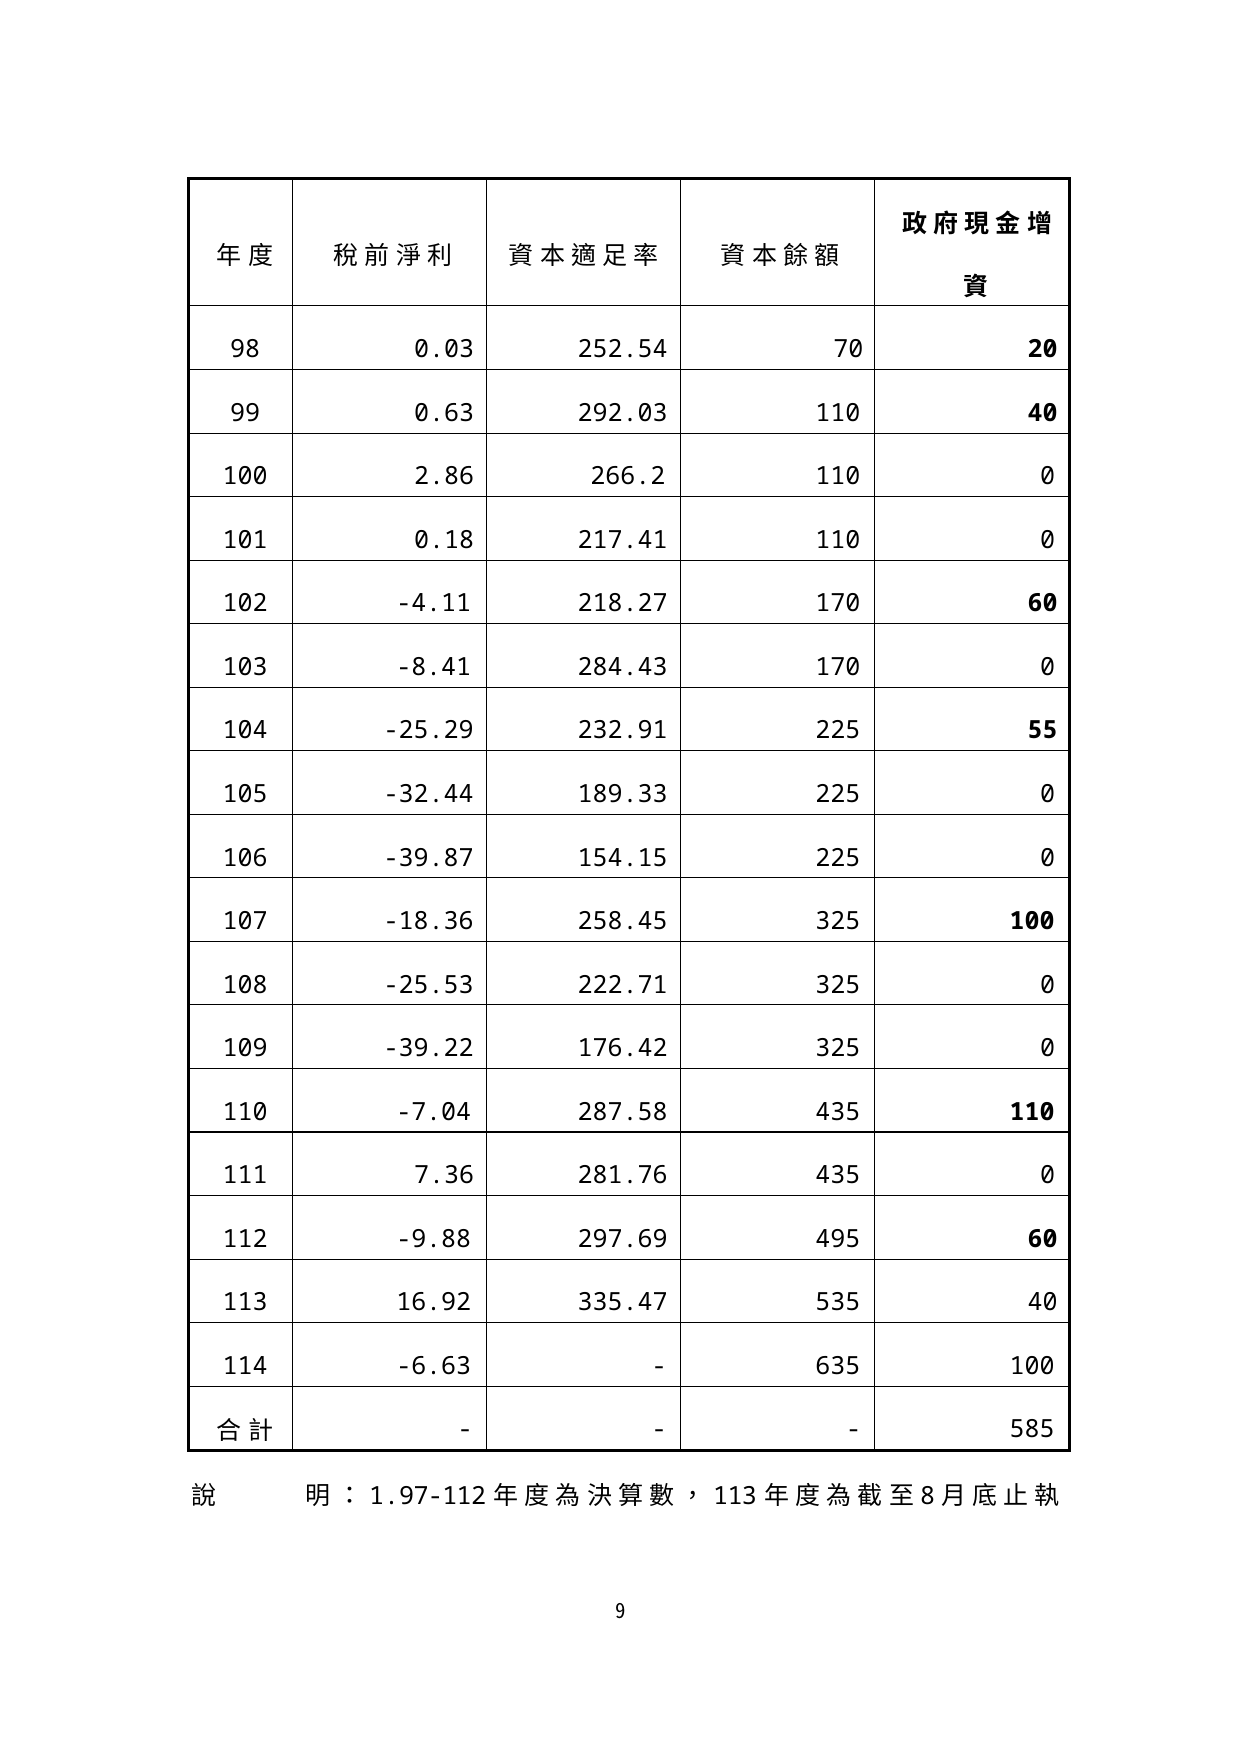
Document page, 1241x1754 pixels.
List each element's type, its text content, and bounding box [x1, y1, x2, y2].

text 說 明：1.97-112年度為決算數，113年度為截至8月底止執 [178, 1452, 1063, 1515]
table_cell 218.27 [487, 561, 680, 623]
table_cell 0 [875, 434, 1068, 496]
table_cell 0 [875, 751, 1068, 814]
table_cell 100 [190, 434, 292, 496]
table_cell 108 [190, 942, 292, 1004]
table_cell 232.91 [487, 688, 680, 750]
table_cell 435 [681, 1133, 874, 1195]
table_cell 585 [875, 1387, 1068, 1449]
table_cell 107 [190, 878, 292, 941]
table_cell 7.36 [293, 1133, 486, 1195]
table_header 年度 [190, 180, 292, 305]
table_cell -39.87 [293, 815, 486, 877]
table_cell 110 [190, 1069, 292, 1131]
table_cell 110 [875, 1069, 1068, 1131]
table_cell 225 [681, 688, 874, 750]
table_header 資本餘額 [681, 180, 874, 305]
table_cell 100 [875, 1323, 1068, 1386]
table_cell 105 [190, 751, 292, 814]
table_cell - [681, 1387, 874, 1449]
table_cell -6.63 [293, 1323, 486, 1386]
table_cell 40 [875, 370, 1068, 432]
table_cell 170 [681, 561, 874, 623]
table_cell 535 [681, 1260, 874, 1322]
table_cell 0.03 [293, 306, 486, 369]
table_cell 0 [875, 624, 1068, 687]
table_cell 60 [875, 1196, 1068, 1258]
table_cell 0 [875, 1005, 1068, 1068]
table_cell 266.2 [487, 434, 680, 496]
table_cell 154.15 [487, 815, 680, 877]
table_cell 325 [681, 942, 874, 1004]
table_cell 55 [875, 688, 1068, 750]
table_cell 495 [681, 1196, 874, 1258]
table_cell 325 [681, 878, 874, 941]
table_cell 297.69 [487, 1196, 680, 1258]
table_cell 176.42 [487, 1005, 680, 1068]
table_cell 103 [190, 624, 292, 687]
table_cell 60 [875, 561, 1068, 623]
table_cell -25.53 [293, 942, 486, 1004]
table_cell 111 [190, 1133, 292, 1195]
table_cell 110 [681, 497, 874, 559]
table_cell - [487, 1387, 680, 1449]
table_cell 70 [681, 306, 874, 369]
table_cell -4.11 [293, 561, 486, 623]
table_cell 0.63 [293, 370, 486, 432]
table_cell 189.33 [487, 751, 680, 814]
table_cell 281.76 [487, 1133, 680, 1195]
table_cell 98 [190, 306, 292, 369]
table_cell 100 [875, 878, 1068, 941]
table_cell 112 [190, 1196, 292, 1258]
table_cell 16.92 [293, 1260, 486, 1322]
table_cell 20 [875, 306, 1068, 369]
table_cell 335.47 [487, 1260, 680, 1322]
table_cell 292.03 [487, 370, 680, 432]
table_cell 114 [190, 1323, 292, 1386]
table_cell 284.43 [487, 624, 680, 687]
table_cell 287.58 [487, 1069, 680, 1131]
table_header 資本適足率 [487, 180, 680, 305]
table_cell -8.41 [293, 624, 486, 687]
table_cell 109 [190, 1005, 292, 1068]
table_cell -32.44 [293, 751, 486, 814]
table_cell 102 [190, 561, 292, 623]
table_cell 合計 [190, 1387, 292, 1449]
table_cell 40 [875, 1260, 1068, 1322]
table_cell 222.71 [487, 942, 680, 1004]
table_cell 225 [681, 815, 874, 877]
table_cell - [487, 1323, 680, 1386]
table_cell -9.88 [293, 1196, 486, 1258]
table_cell 106 [190, 815, 292, 877]
table_cell 99 [190, 370, 292, 432]
table_cell 435 [681, 1069, 874, 1131]
table_cell 170 [681, 624, 874, 687]
table_cell -18.36 [293, 878, 486, 941]
table_cell -25.29 [293, 688, 486, 750]
table_cell 0 [875, 815, 1068, 877]
table_cell 0 [875, 942, 1068, 1004]
table_cell 0.18 [293, 497, 486, 559]
table_cell -39.22 [293, 1005, 486, 1068]
table_cell 635 [681, 1323, 874, 1386]
table_cell 217.41 [487, 497, 680, 559]
table_cell 101 [190, 497, 292, 559]
table_cell 258.45 [487, 878, 680, 941]
table_cell 110 [681, 434, 874, 496]
table_header 政府現金增資 [875, 180, 1068, 305]
table_cell -7.04 [293, 1069, 486, 1131]
table_cell 325 [681, 1005, 874, 1068]
table_cell 0 [875, 497, 1068, 559]
table_cell - [293, 1387, 486, 1449]
table_cell 0 [875, 1133, 1068, 1195]
table_cell 2.86 [293, 434, 486, 496]
table_header 稅前淨利 [293, 180, 486, 305]
table_cell 104 [190, 688, 292, 750]
table_cell 252.54 [487, 306, 680, 369]
table_cell 110 [681, 370, 874, 432]
table_cell 225 [681, 751, 874, 814]
table_cell 113 [190, 1260, 292, 1322]
